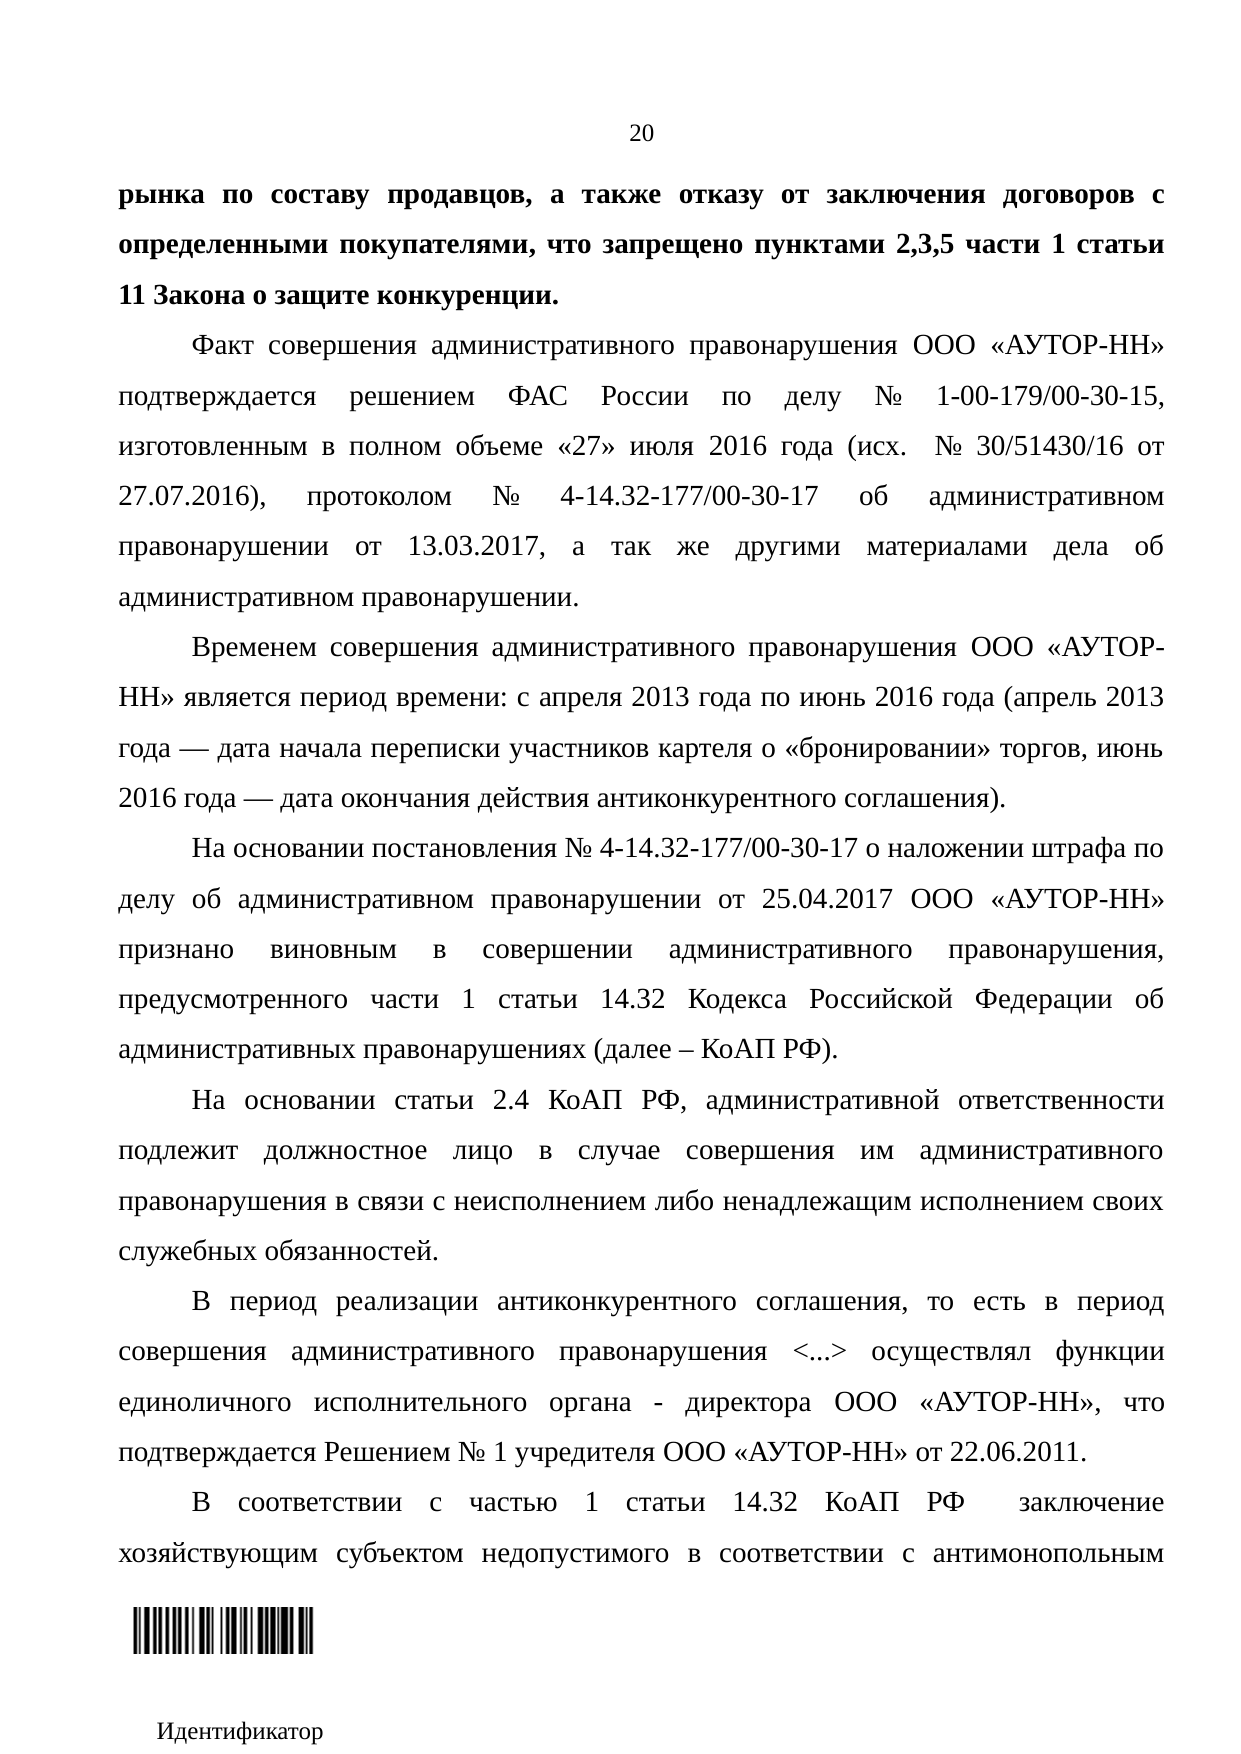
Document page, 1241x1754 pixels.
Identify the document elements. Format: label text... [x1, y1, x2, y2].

text На основании постановления № 4-14.32-177/00-30-17 о наложении штрафа по делу об административном правонарушении от 25.04.2017 ООО «АУТОР-НН» признано виновным в совершении административного правонарушения, предусмотренного части 1 статьи 14.32 Кодекса Российской Федерации об административных правонарушениях (далее – КоАП РФ). [118, 830, 1165, 1065]
text рынка по составу продавцов, а также отказу от заключения договоров с определенными покупателями, что запрещено пунктами 2,3,5 части 1 статьи 11 Закона о защите конкуренции. [118, 176, 1165, 311]
text В период реализации антиконкурентного соглашения, то есть в период совершения административного правонарушения <...> осуществлял функции единоличного исполнительного органа - директора ООО «АУТОР-НН», что подтверждается Решением № 1 учредителя ООО «АУТОР-НН» от 22.06.2011. [118, 1283, 1165, 1468]
text Факт совершения административного правонарушения ООО «АУТОР-НН» подтверждается решением ФАС России по делу № 1-00-179/00-30-15, изготовленным в полном объеме «27» июля 2016 года (исх. № 30/51430/16 от 27.07.2016), протоколом № 4-14.32-177/00-30-17 об административном правонарушении от 13.03.2017, а так же другими материалами дела об административном правонарушении. [118, 327, 1165, 612]
text На основании статьи 2.4 КоАП РФ, административной ответственности подлежит должностное лицо в случае совершения им административного правонарушения в связи с неисполнением либо ненадлежащим исполнением своих служебных обязанностей. [118, 1082, 1165, 1266]
picture [118, 1607, 331, 1654]
text Временем совершения административного правонарушения ООО «АУТОР-НН» является период времени: с апреля 2013 года по июнь 2016 года (апрель 2013 года — дата начала переписки участников картеля о «бронировании» торгов, июнь 2016 года — дата окончания действия антиконкурентного соглашения). [118, 629, 1165, 814]
text В соответствии с частью 1 статьи 14.32 КоАП РФ заключение хозяйствующим субъектом недопустимого в соответствии с антимонопольным [118, 1484, 1165, 1568]
